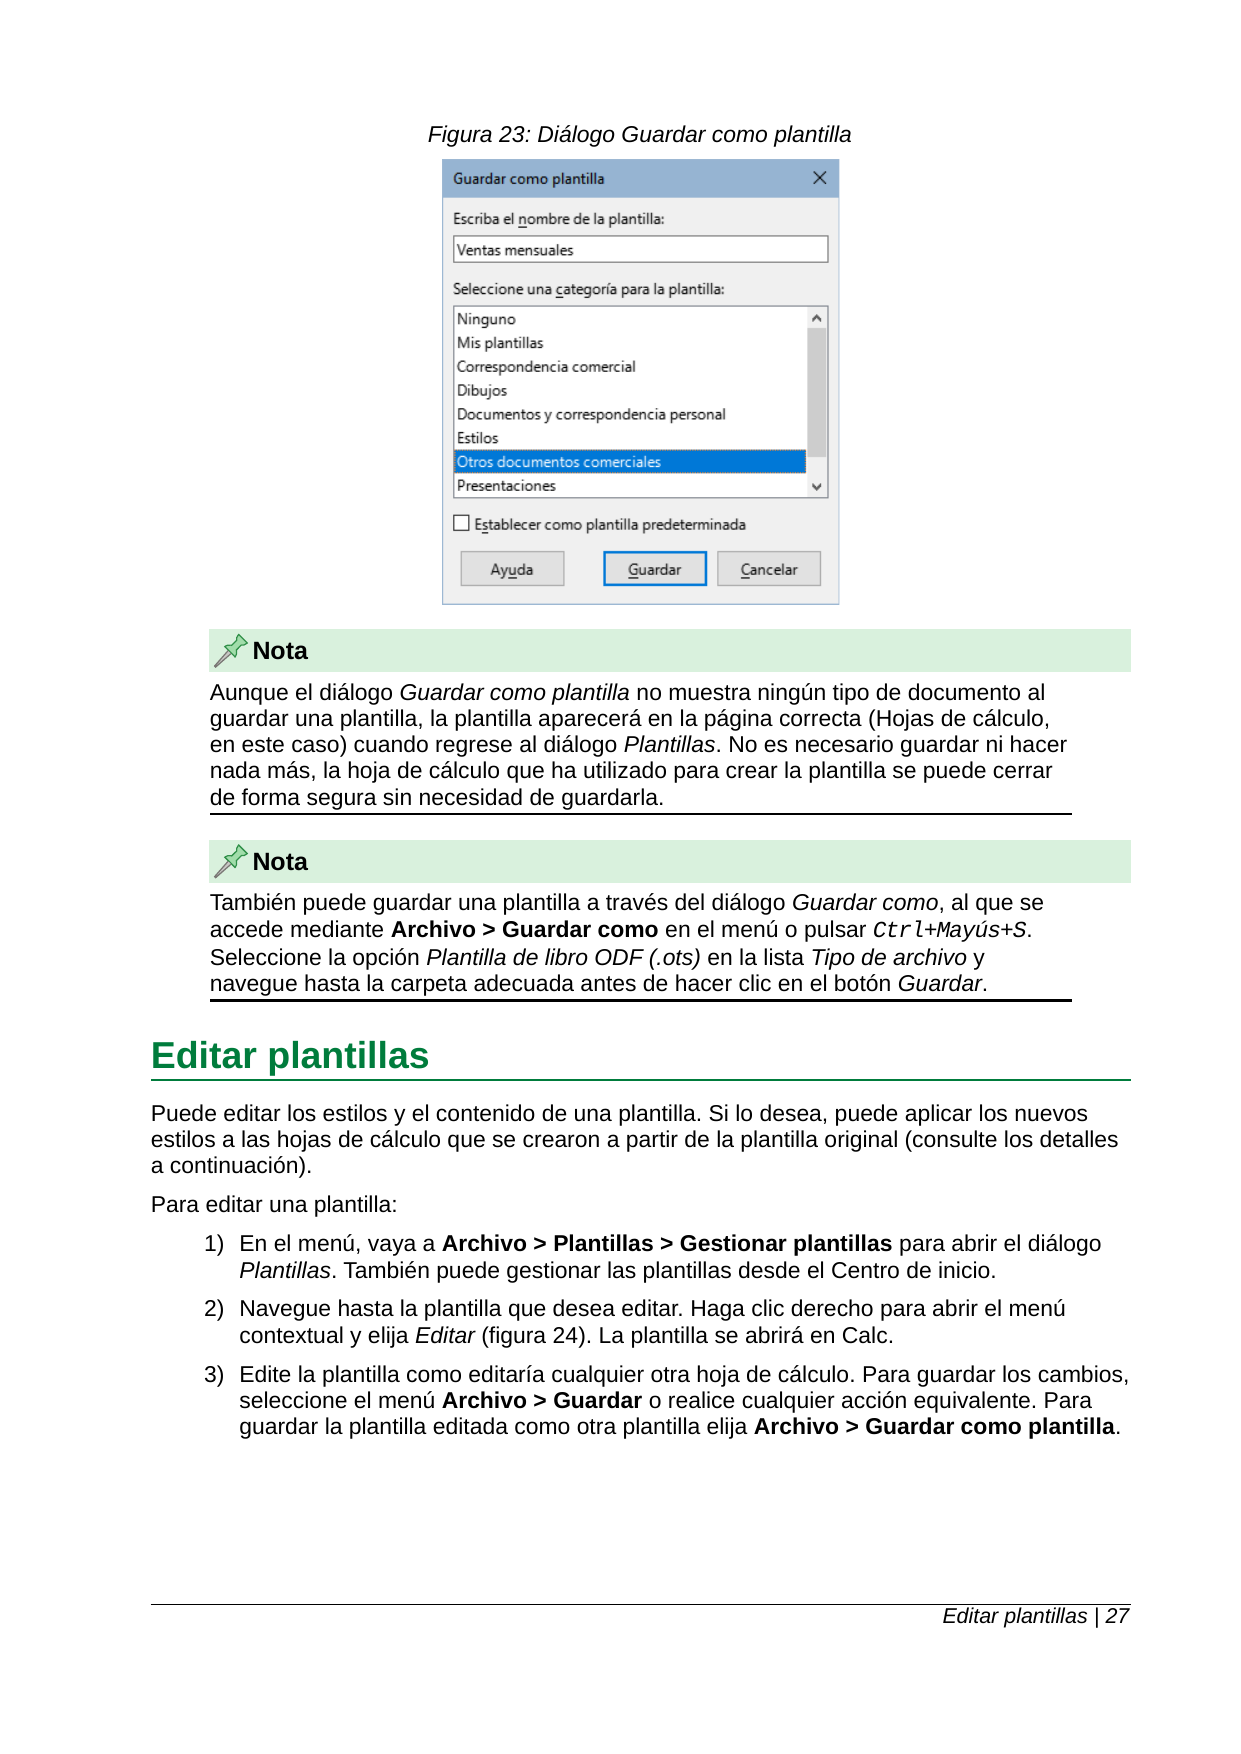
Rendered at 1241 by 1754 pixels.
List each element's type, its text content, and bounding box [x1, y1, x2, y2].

text Figura 23: Diálogo Guardar como plantilla [427, 121, 854, 147]
text Puede editar los estilos y el contenido de una plantilla. Si lo desea, puede aplicar los nuevos estilos a las hojas de cálculo que se crearon a partir de la plantilla original (consulte los detalles a continuación). [151, 1100, 1131, 1179]
subtitle Nota [209, 840, 1131, 883]
list Para editar una plantilla: [151, 1191, 1131, 1218]
subtitle Nota [209, 629, 1131, 672]
picture [442, 159, 840, 605]
subtitle Editar plantillas [151, 1033, 1131, 1079]
text También puede guardar una plantilla a través del diálogo Guardar como, al que se accede mediante Archivo > Guardar como en el menú o pulsar Ctrl+Mayús+S. Seleccione la opción Plantilla de libro ODF (.ots) en la lista Tipo de archivo y navegue hasta la carpeta adecuada antes de hacer clic en el botón Guardar. [209, 889, 1072, 1002]
list Navegue hasta la plantilla que desea editar. Haga clic derecho para abrir el menú contextual y elija Editar (figura 24). La plantilla se abrirá en Calc. [224, 1295, 1131, 1348]
list Edite la plantilla como editaría cualquier otra hoja de cálculo. Para guardar los cambios, seleccione el menú Archivo > Guardar o realice cualquier acción equivalente. Para guardar la plantilla editada como otra plantilla elija Archivo > Guardar como plantilla. [224, 1361, 1131, 1440]
text Aunque el diálogo Guardar como plantilla no muestra ningún tipo de documento al guardar una plantilla, la plantilla aparecerá en la página correcta (Hojas de cálculo, en este caso) cuando regrese al diálogo Plantillas. No es necesario guardar ni hacer nada más, la hoja de cálculo que ha utilizado para crear la plantilla se puede cerrar de forma segura sin necesidad de guardarla. [209, 678, 1072, 815]
list En el menú, vaya a Archivo > Plantillas > Gestionar plantillas para abrir el diálogo Plantillas. También puede gestionar las plantillas desde el Centro de inicio. [224, 1230, 1131, 1283]
